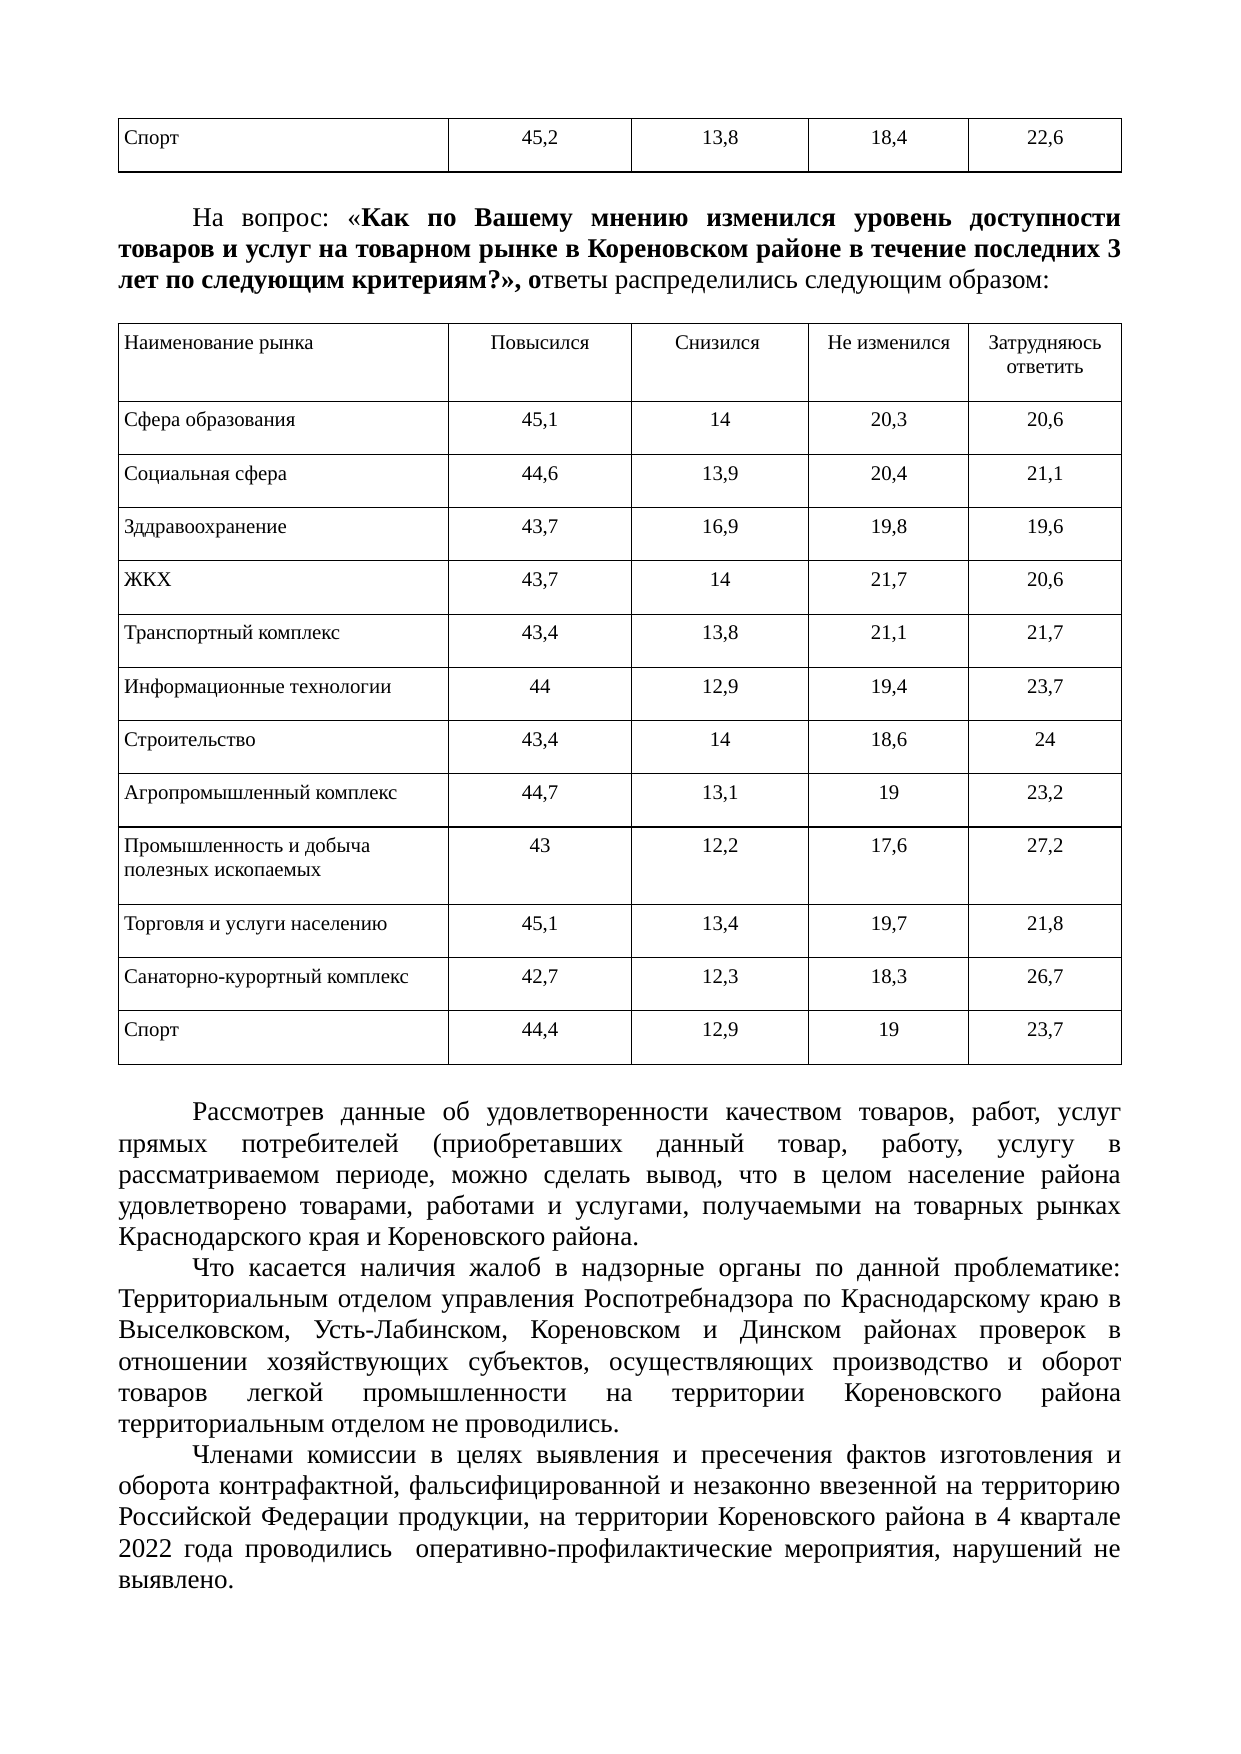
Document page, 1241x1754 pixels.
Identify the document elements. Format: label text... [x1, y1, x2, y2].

table_header Затрудняюсь ответить [969, 324, 1121, 401]
table_cell 16,9 [632, 508, 808, 560]
table_cell Социальная сфера [119, 455, 448, 507]
table_cell Зддравоохранение [119, 508, 448, 560]
table_cell 23,7 [969, 668, 1121, 720]
table_cell 19 [809, 774, 968, 826]
table_header Не изменился [809, 324, 968, 401]
table_cell Транспортный комплекс [119, 615, 448, 667]
text Членами комиссии в целях выявления и пресечения фактов изготовления и оборота контрафактной, фальсифицированной и незаконно ввезенной на территорию Российской Федерации продукции, на территории Кореновского района в 4 квартале 2022 года проводились оперативно-профилактические мероприятия, нарушений не выявлено. [118, 1438, 1122, 1594]
table_cell 21,7 [969, 615, 1121, 667]
table_cell 24 [969, 721, 1121, 773]
table_cell 44,6 [449, 455, 631, 507]
table_cell 13,8 [632, 615, 808, 667]
table_cell 27,2 [969, 828, 1121, 904]
table_cell 19 [809, 1011, 968, 1063]
table_cell 14 [632, 402, 808, 454]
text Что касается наличия жалоб в надзорные органы по данной проблематике: Территориальным отделом управления Роспотребнадзора по Краснодарскому краю в Выселковском, Усть-Лабинском, Кореновском и Динском районах проверок в отношении хозяйствующих субъектов, осуществляющих производство и оборот товаров легкой промышленности на территории Кореновского района территориальным отделом не проводились. [118, 1251, 1122, 1438]
table_cell 21,1 [809, 615, 968, 667]
table_cell 44,7 [449, 774, 631, 826]
table_header Повысился [449, 324, 631, 401]
table_cell 19,4 [809, 668, 968, 720]
text Рассмотрев данные об удовлетворенности качеством товаров, работ, услуг прямых потребителей (приобретавших данный товар, работу, услугу в рассматриваемом периоде, можно сделать вывод, что в целом население района удовлетворено товарами, работами и услугами, получаемыми на товарных рынках Краснодарского края и Кореновского района. [118, 1093, 1122, 1251]
table_cell 18,3 [809, 958, 968, 1010]
table_cell 13,9 [632, 455, 808, 507]
table_cell 18,6 [809, 721, 968, 773]
table_cell 19,6 [969, 508, 1121, 560]
table_cell 43,7 [449, 508, 631, 560]
table_cell 19,8 [809, 508, 968, 560]
table_cell Агропромышленный комплекс [119, 774, 448, 826]
table_cell 45,2 [449, 119, 631, 171]
table_cell 21,7 [809, 561, 968, 613]
table_cell 26,7 [969, 958, 1121, 1010]
table_cell Спорт [119, 119, 448, 171]
table_cell 12,2 [632, 828, 808, 904]
table_cell 22,6 [969, 119, 1121, 171]
table_cell Санаторно-курортный комплекс [119, 958, 448, 1010]
table_cell 12,9 [632, 668, 808, 720]
table_cell Промышленность и добыча полезных ископаемых [119, 828, 448, 904]
table_cell 19,7 [809, 905, 968, 957]
table_cell 45,1 [449, 402, 631, 454]
table_cell 14 [632, 721, 808, 773]
table_cell 20,6 [969, 561, 1121, 613]
table_cell 17,6 [809, 828, 968, 904]
table_cell 12,9 [632, 1011, 808, 1063]
table_cell 43,4 [449, 721, 631, 773]
table_cell 43,7 [449, 561, 631, 613]
table_cell 12,3 [632, 958, 808, 1010]
table_cell 43,4 [449, 615, 631, 667]
table_cell 23,7 [969, 1011, 1121, 1063]
table_cell 21,1 [969, 455, 1121, 507]
table_cell Информационные технологии [119, 668, 448, 720]
table_cell 43 [449, 828, 631, 904]
text На вопрос: «Как по Вашему мнению изменился уровень доступности товаров и услуг на товарном рынке в Кореновском районе в течение последних 3 лет по следующим критериям?», ответы распределились следующим образом: [118, 201, 1122, 294]
table_cell 13,4 [632, 905, 808, 957]
table_cell ЖКХ [119, 561, 448, 613]
table_cell 20,3 [809, 402, 968, 454]
table_cell 21,8 [969, 905, 1121, 957]
table_cell Торговля и услуги населению [119, 905, 448, 957]
table_cell Сфера образования [119, 402, 448, 454]
table_cell 18,4 [809, 119, 968, 171]
table_cell Строительство [119, 721, 448, 773]
table_cell 42,7 [449, 958, 631, 1010]
table_cell 14 [632, 561, 808, 613]
table_cell 20,4 [809, 455, 968, 507]
table_cell 13,1 [632, 774, 808, 826]
table_cell Спорт [119, 1011, 448, 1063]
table_cell 44 [449, 668, 631, 720]
table_cell 13,8 [632, 119, 808, 171]
table_header Наименование рынка [119, 324, 448, 401]
table_cell 45,1 [449, 905, 631, 957]
table_header Снизился [632, 324, 808, 401]
table_cell 23,2 [969, 774, 1121, 826]
table_cell 20,6 [969, 402, 1121, 454]
table_cell 44,4 [449, 1011, 631, 1063]
